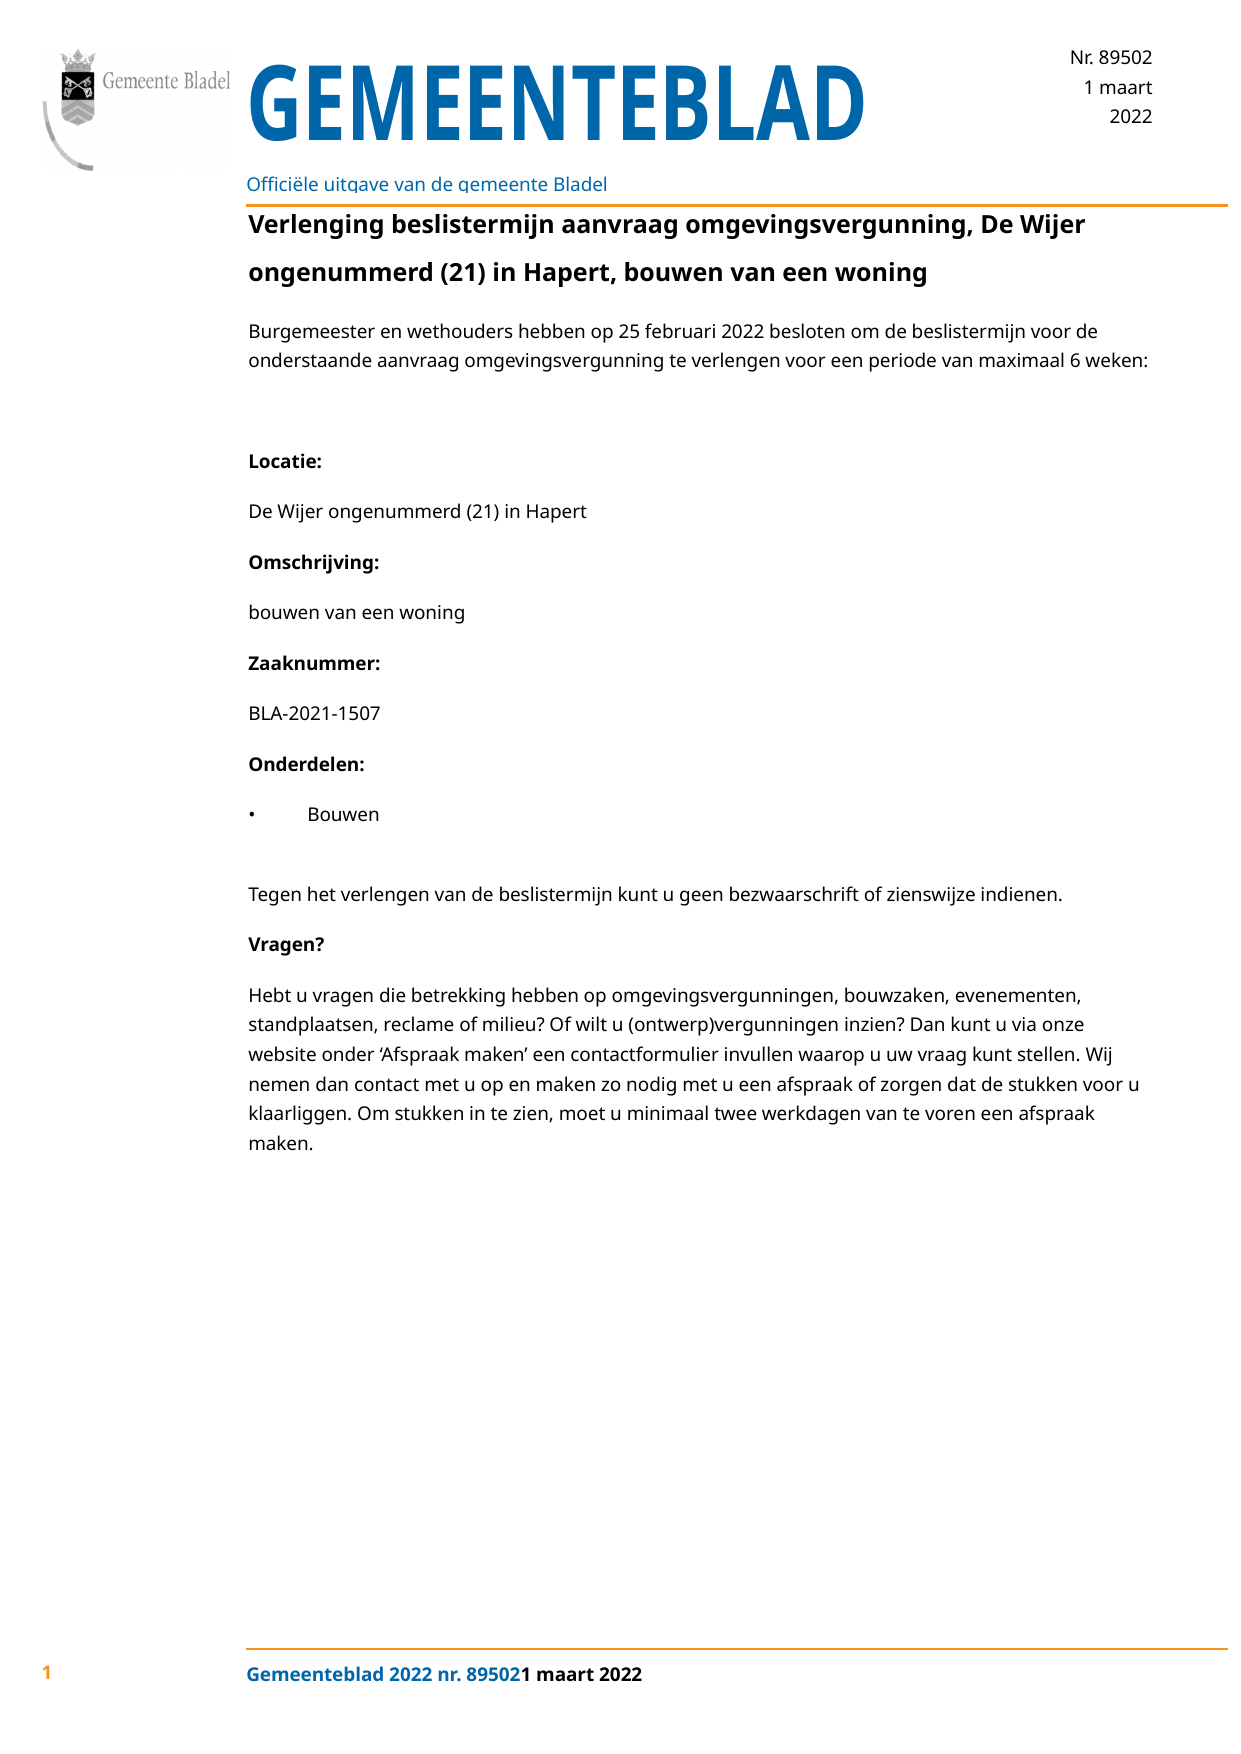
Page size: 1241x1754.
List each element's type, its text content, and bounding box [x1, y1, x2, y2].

text Omschrijving: [248, 549, 1152, 575]
text Locatie: [248, 448, 1152, 474]
picture [41, 47, 231, 172]
text BLA-2021-1507 [248, 700, 1152, 726]
text Verlenging beslistermijn aanvraag omgevingsvergunning, De Wijer ongenummerd (21) in Hapert, bouwen van een woning [248, 207, 1152, 288]
text Hebt u vragen die betrekking hebben op omgevingsvergunningen, bouwzaken, evenementen, standplaatsen, reclame of milieu? Of wilt u (ontwerp)vergunningen inzien? Dan kunt u via onze website onder ‘Afspraak maken’ een contactformulier invullen waarop u uw vraag kunt stellen. Wij nemen dan contact met u op en maken zo nodig met u een afspraak of zorgen dat de stukken voor u klaarliggen. Om stukken in te zien, moet u minimaal twee werkdagen van te voren een afspraak maken. [248, 982, 1152, 1156]
text Tegen het verlengen van de beslistermijn kunt u geen bezwaarschrift of zienswijze indienen. [248, 881, 1152, 907]
list Bouwen [248, 801, 1152, 827]
text Vragen? [248, 932, 1152, 957]
text Onderdelen: [248, 751, 1152, 777]
text Zaaknummer: [248, 650, 1152, 676]
text Burgemeester en wethouders hebben op 25 februari 2022 besloten om de beslistermijn voor de onderstaande aanvraag omgevingsvergunning te verlengen voor een periode van maximaal 6 weken: [248, 318, 1152, 373]
text De Wijer ongenummerd (21) in Hapert [248, 499, 1152, 524]
text bouwen van een woning [248, 599, 1152, 625]
